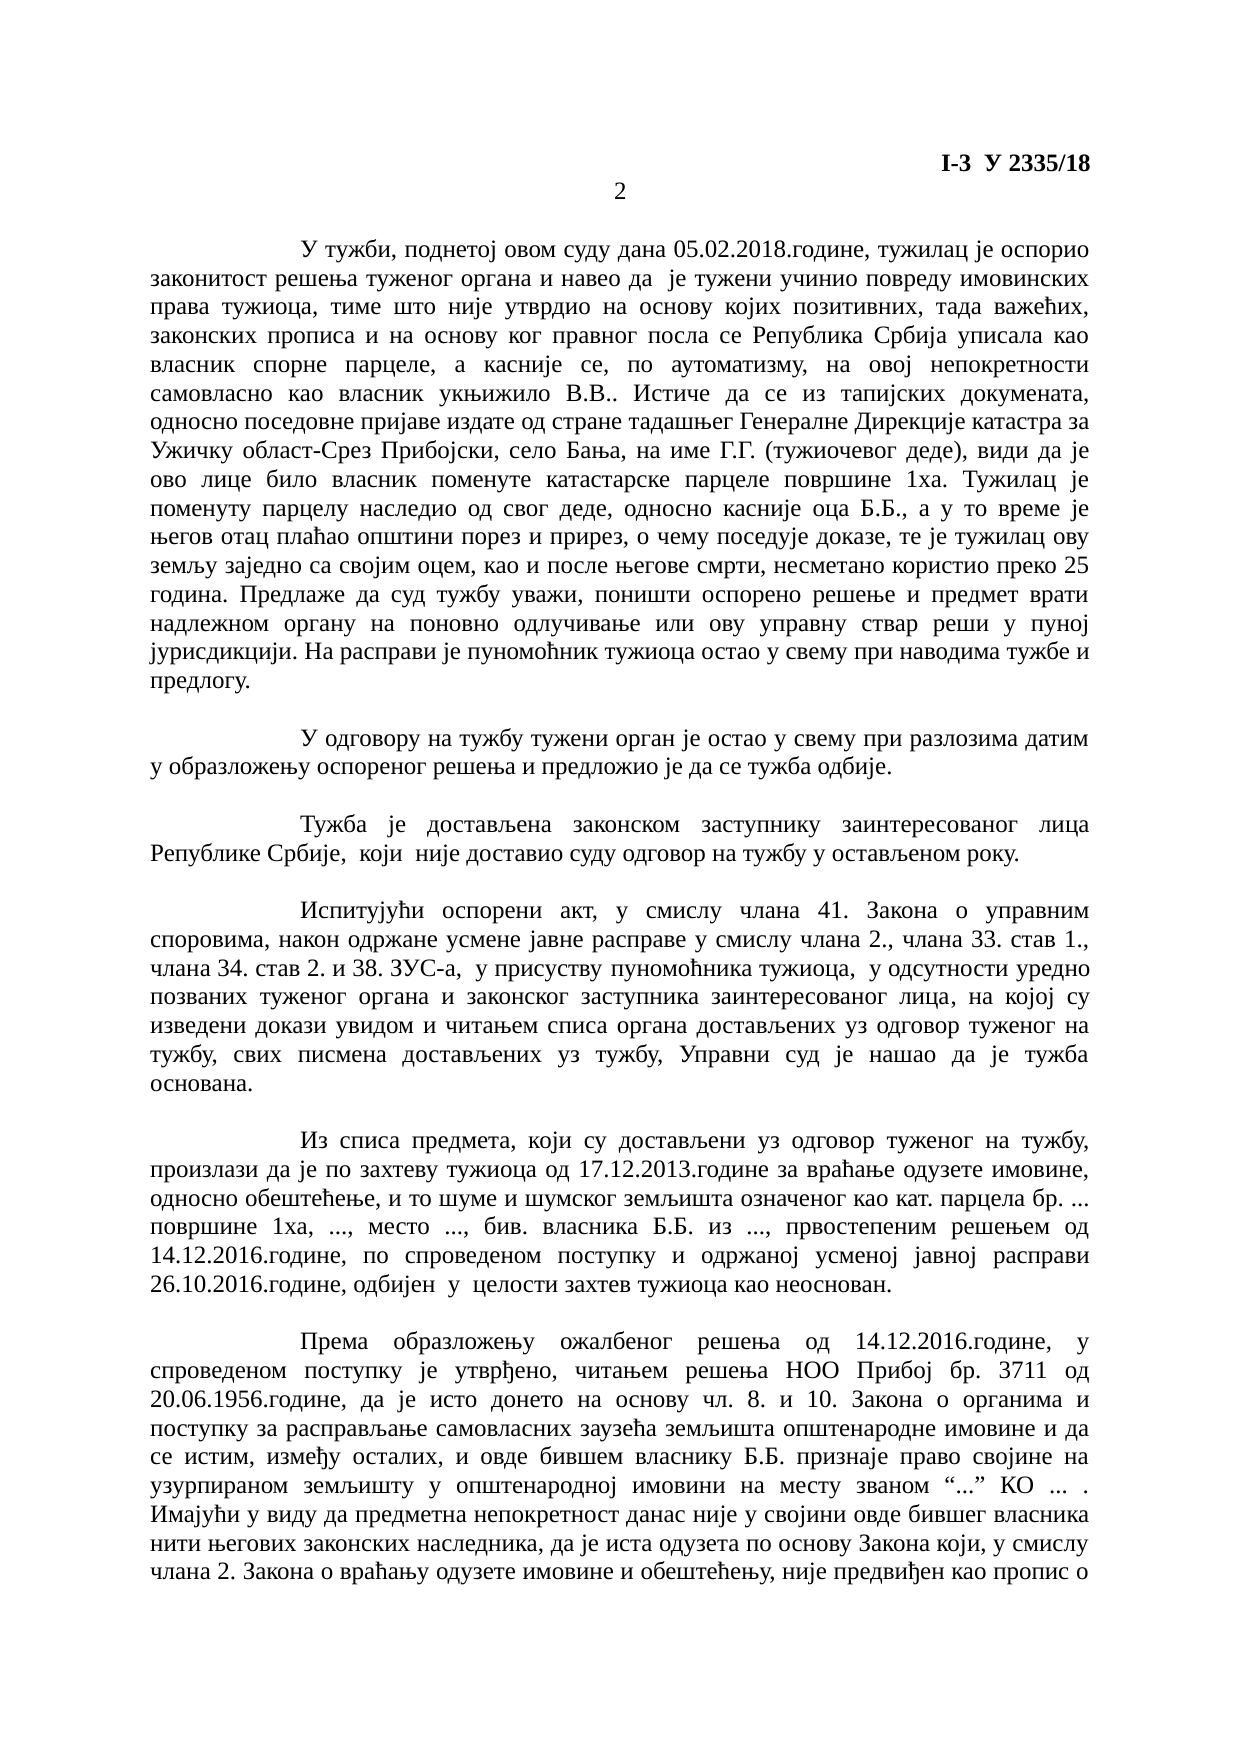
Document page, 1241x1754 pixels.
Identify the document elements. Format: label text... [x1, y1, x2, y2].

text У тужби, поднетој овом суду дана 05.02.2018.године, тужилац је оспорио законитост решења туженог органа и навео да је тужени учинио повреду имовинских права тужиоца, тиме што није утврдио на основу којих позитивних, тада важећих, законских прописа и на основу ког правног посла се Република Србија уписала као власник спорне парцеле, а касније се, по аутоматизму, на овој непокретности самовласно као власник укњижило В.В.. Истиче да се из тапијских докумената, односно поседовне пријаве издате од стране тадашњег Генералне Дирекције катастра за Ужичку област-Срез Прибојски, село Бања, на име Г.Г. (тужиочевог деде), види да је ово лице било власник поменуте катастарске парцеле површине 1ха. Тужилац је поменуту парцелу наследио од свог деде, односно касније оца Б.Б., а у то време је његов отац плаћао општини порез и прирез, о чему поседује доказе, те је тужилац ову земљу заједно са својим оцем, као и после његове смрти, несметано користио преко 25 година. Предлаже да суд тужбу уважи, поништи оспорено решење и предмет врати надлежном органу на поновно одлучивање или ову управну ствар реши у пуној јурисдикцији. На расправи је пуномоћник тужиоца остао у свему при наводима тужбе и предлогу. [150, 234, 1090, 694]
text Тужба је достављена законском заступнику заинтересованог лица Републике Србије, који није доставио суду одговор на тужбу у остављеном року. [150, 809, 1090, 866]
text У одговору на тужбу тужени орган је остао у свему при разлозима датим у образложењу оспореног решења и предложио је да се тужба одбије. [150, 723, 1090, 780]
text Из списа предмета, који су достављени уз одговор туженог на тужбу, произлази да је по захтеву тужиоца од 17.12.2013.године за враћање одузете имовине, односно обештећење, и то шуме и шумског земљишта означеног као кат. парцела бр. ... површине 1ха, ..., место ..., бив. власника Б.Б. из ..., првостeпеним решењем од 14.12.2016.године, по спроведеном поступку и одржаној усменој јавној расправи 26.10.2016.године, одбијен у целости захтев тужиоца као неоснован. [150, 1125, 1090, 1298]
text Испитујући оспорени акт, у смислу члана 41. Закона о управним споровима, након одржане усмене јавне расправе у смислу члана 2., члана 33. став 1., члана 34. став 2. и 38. ЗУС-а, у присуству пуномоћника тужиоца, у одсутности уредно позваних туженог органа и законског заступника заинтересованог лица, на којој су изведени докази увидом и читањем списа органа достављених уз одговор туженог на тужбу, свих писмена достављених уз тужбу, Управни суд је нашао да је тужба основана. [150, 895, 1090, 1096]
text Према образложењу ожалбеног решења од 14.12.2016.године, у спроведеном поступку је утврђено, читањем решења НОО Прибој бр. 3711 од 20.06.1956.године, да је исто донето на основу чл. 8. и 10. Закона о органима и поступку за расправљање самовласних заузећа земљишта општенародне имовине и да се истим, између осталих, и овде бившем власнику Б.Б. признаје право својине на узурпираном земљишту у општенародној имовини на месту званом “...” КО ... . Имајући у виду да предметна непокретност данас није у својини овде бившег власника нити његових законских наследника, да је иста одузета по основу Закона који, у смислу члана 2. Закона о враћању одузете имовине и обештећењу, није предвиђен као пропис о [150, 1326, 1090, 1585]
